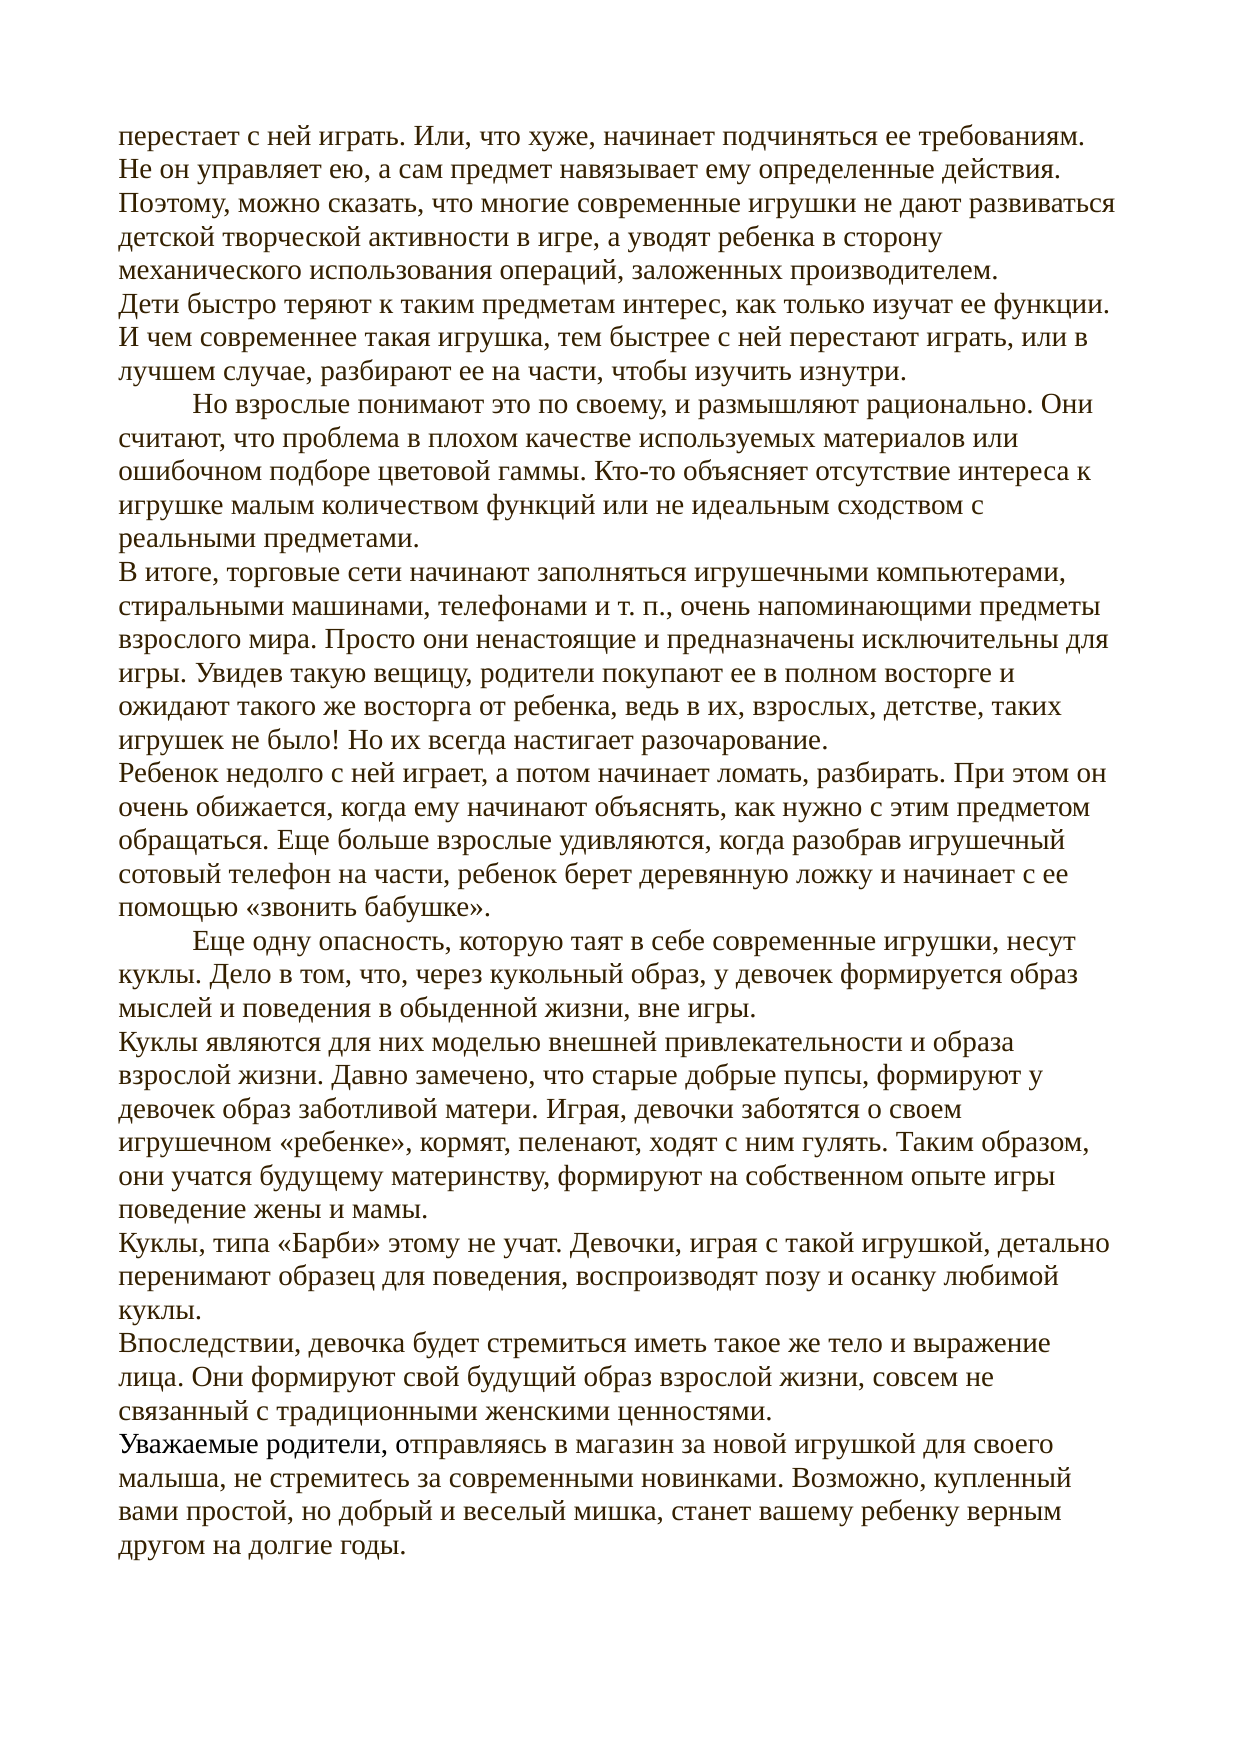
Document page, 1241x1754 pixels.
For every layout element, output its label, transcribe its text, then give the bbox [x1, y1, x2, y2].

text перестает с ней играть. Или, что хуже, начинает подчиняться ее требованиям. Не он управляет ею, а сам предмет навязывает ему определенные действия. Поэтому, можно сказать, что многие современные игрушки не дают развиваться детской творческой активности в игре, а уводят ребенка в сторону механического использования операций, заложенных производителем. Дети быстро теряют к таким предметам интерес, как только изучат ее функции. И чем современнее такая игрушка, тем быстрее с ней перестают играть, или в лучшем случае, разбирают ее на части, чтобы изучить изнутри. Но взрослые понимают это по своему, и размышляют рационально. Они считают, что проблема в плохом качестве используемых материалов или ошибочном подборе цветовой гаммы. Кто-то объясняет отсутствие интереса к игрушке малым количеством функций или не идеальным сходством с реальными предметами. В итоге, торговые сети начинают заполняться игрушечными компьютерами, стиральными машинами, телефонами и т. п., очень напоминающими предметы взрослого мира. Просто они ненастоящие и предназначены исключительны для игры. Увидев такую вещицу, родители покупают ее в полном восторге и ожидают такого же восторга от ребенка, ведь в их, взрослых, детстве, таких игрушек не было! Но их всегда настигает разочарование. Ребенок недолго с ней играет, а потом начинает ломать, разбирать. При этом он очень обижается, когда ему начинают объяснять, как нужно с этим предметом обращаться. Еще больше взрослые удивляются, когда разобрав игрушечный сотовый телефон на части, ребенок берет деревянную ложку и начинает с ее помощью «звонить бабушке». Еще одну опасность, которую таят в себе современные игрушки, несут куклы. Дело в том, что, через кукольный образ, у девочек формируется образ мыслей и поведения в обыденной жизни, вне игры. Куклы являются для них моделью внешней привлекательности и образа взрослой жизни. Давно замечено, что старые добрые пупсы, формируют у девочек образ заботливой матери. Играя, девочки заботятся о своем игрушечном «ребенке», кормят, пеленают, ходят с ним гулять. Таким образом, они учатся будущему материнству, формируют на собственном опыте игры поведение жены и мамы. Куклы, типа «Барби» этому не учат. Девочки, играя с такой игрушкой, детально перенимают образец для поведения, воспроизводят позу и осанку любимой куклы. Впоследствии, девочка будет стремиться иметь такое же тело и выражение лица. Они формируют свой будущий образ взрослой жизни, совсем не связанный с традиционными женскими ценностями. Уважаемые родители, отправляясь в магазин за новой игрушкой для своего малыша, не стремитесь за современными новинками. Возможно, купленный вами простой, но добрый и веселый мишка, станет вашему ребенку верным другом на долгие годы. [118, 118, 1122, 1560]
